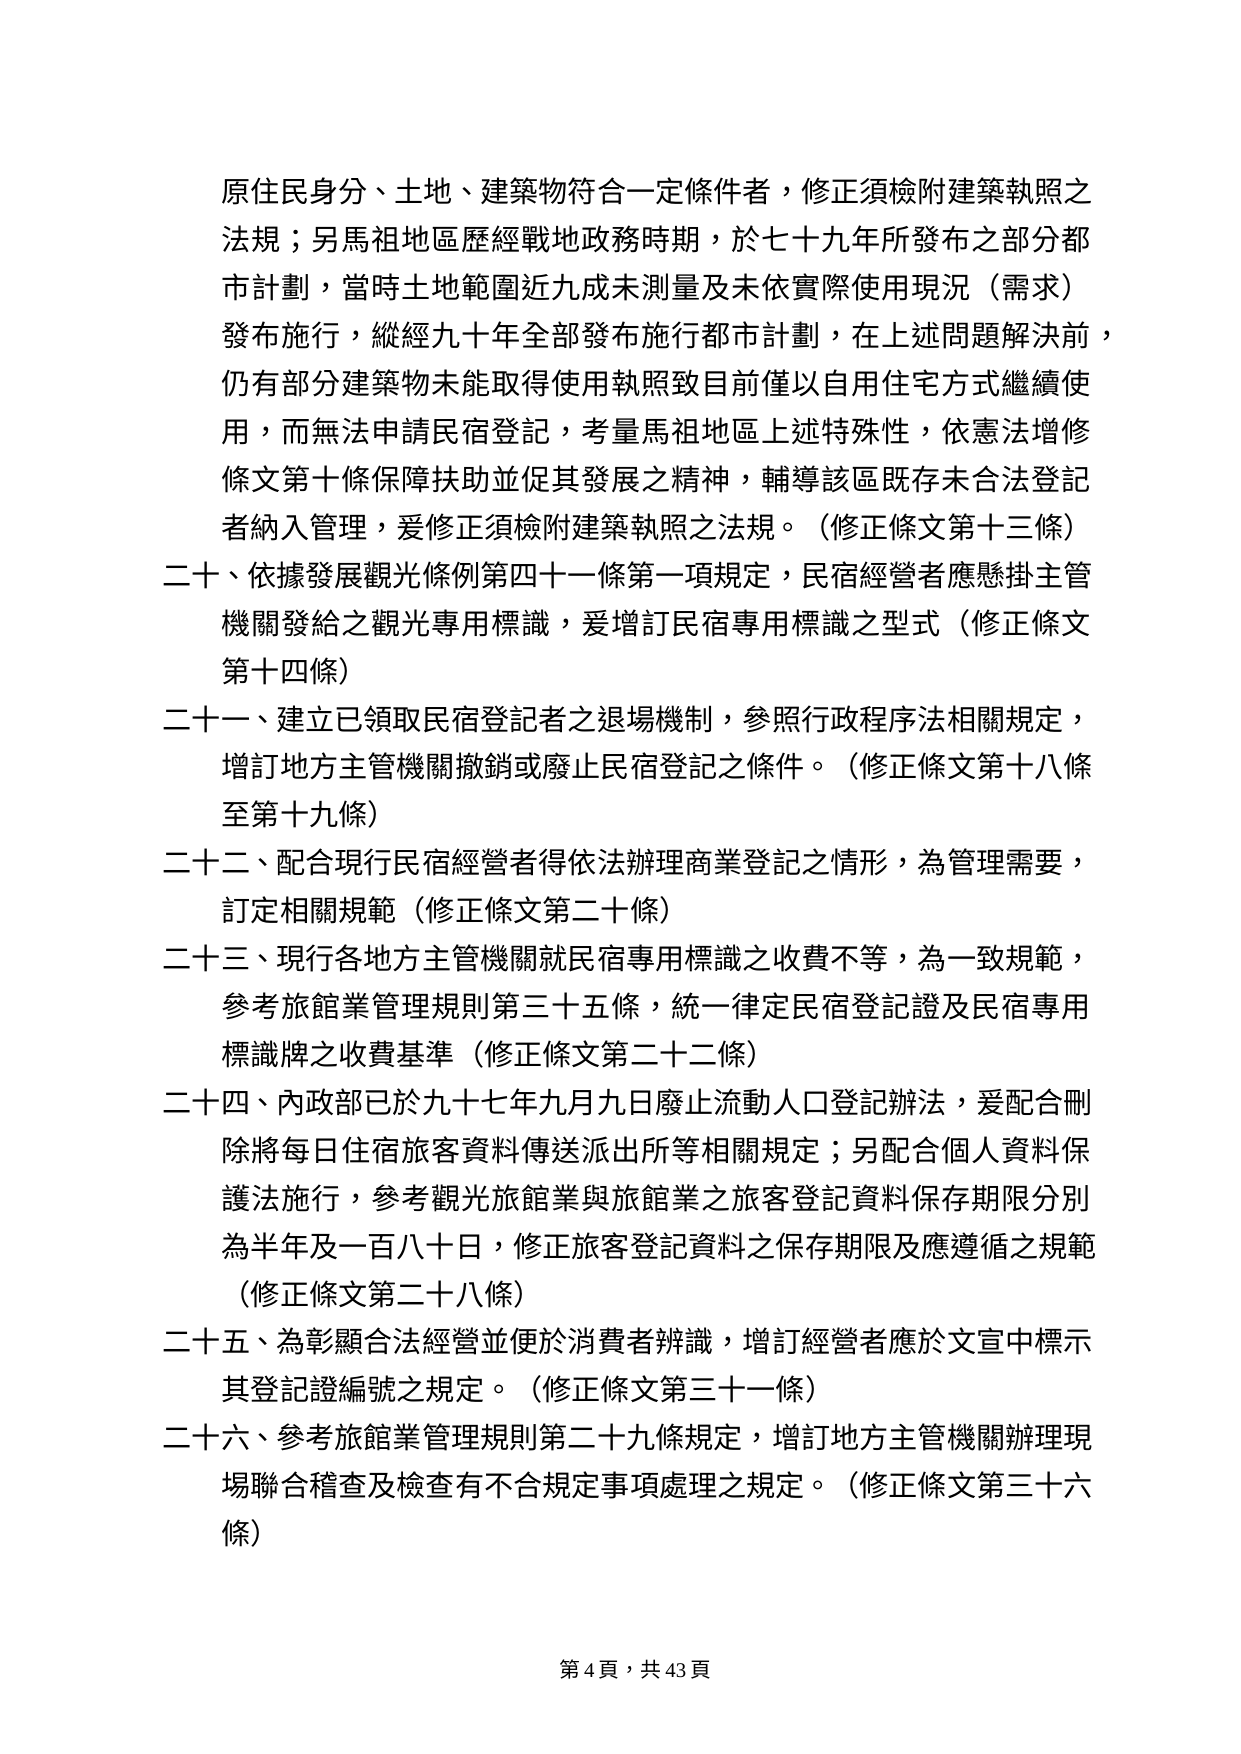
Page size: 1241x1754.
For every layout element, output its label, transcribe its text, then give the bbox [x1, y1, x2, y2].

text 二十二、配合現行民宿經營者得依法辦理商業登記之情形，為管理需要，訂定相關規範（修正條文第二十條） [162, 835, 1092, 931]
text 二十四、內政部已於九十七年九月九日廢止流動人口登記辦法，爰配合刪除將每日住宿旅客資料傳送派出所等相關規定；另配合個人資料保護法施行，參考觀光旅館業與旅館業之旅客登記資料保存期限分別為半年及一百八十日，修正旅客登記資料之保存期限及應遵循之規範。（修正條文第二十八條） [162, 1075, 1092, 1314]
text 二十六、參考旅館業管理規則第二十九條規定，增訂地方主管機關辦理現埸聯合稽查及檢查有不合規定事項處理之規定。（修正條文第三十六條） [162, 1410, 1092, 1554]
text 二十三、現行各地方主管機關就民宿專用標識之收費不等，為一致規範，參考旅館業管理規則第三十五條，統一律定民宿登記證及民宿專用標識牌之收費基準（修正條文第二十二條） [162, 931, 1092, 1075]
text 二十一、建立已領取民宿登記者之退場機制，參照行政程序法相關規定，增訂地方主管機關撤銷或廢止民宿登記之條件。（修正條文第十八條至第十九條） [162, 692, 1092, 835]
text 二十、依據發展觀光條例第四十一條第一項規定，民宿經營者應懸掛主管機關發給之觀光專用標識，爰增訂民宿專用標識之型式（修正條文第十四條） [162, 548, 1092, 692]
text 二十五、為彰顯合法經營並便於消費者辨識，增訂經營者應於文宣中標示其登記證編號之規定。（修正條文第三十一條） [162, 1314, 1092, 1410]
text 十九、為務實處理部落民宿因不符建管法令而未合法登記之特殊現況，就原住民身分、土地、建築物符合一定條件者，修正須檢附建築執照之法規；另馬祖地區歷經戰地政務時期，於七十九年所發布之部分都市計劃，當時土地範圍近九成未測量及未依實際使用現況（需求）發布施行，縱經九十年全部發布施行都市計劃，在上述問題解決前，仍有部分建築物未能取得使用執照致目前僅以自用住宅方式繼續使用，而無法申請民宿登記，考量馬祖地區上述特殊性，依憲法增修條文第十條保障扶助並促其發展之精神，輔導該區既存未合法登記者納入管理，爰修正須檢附建築執照之法規。（修正條文第十三條） [162, 164, 1092, 548]
